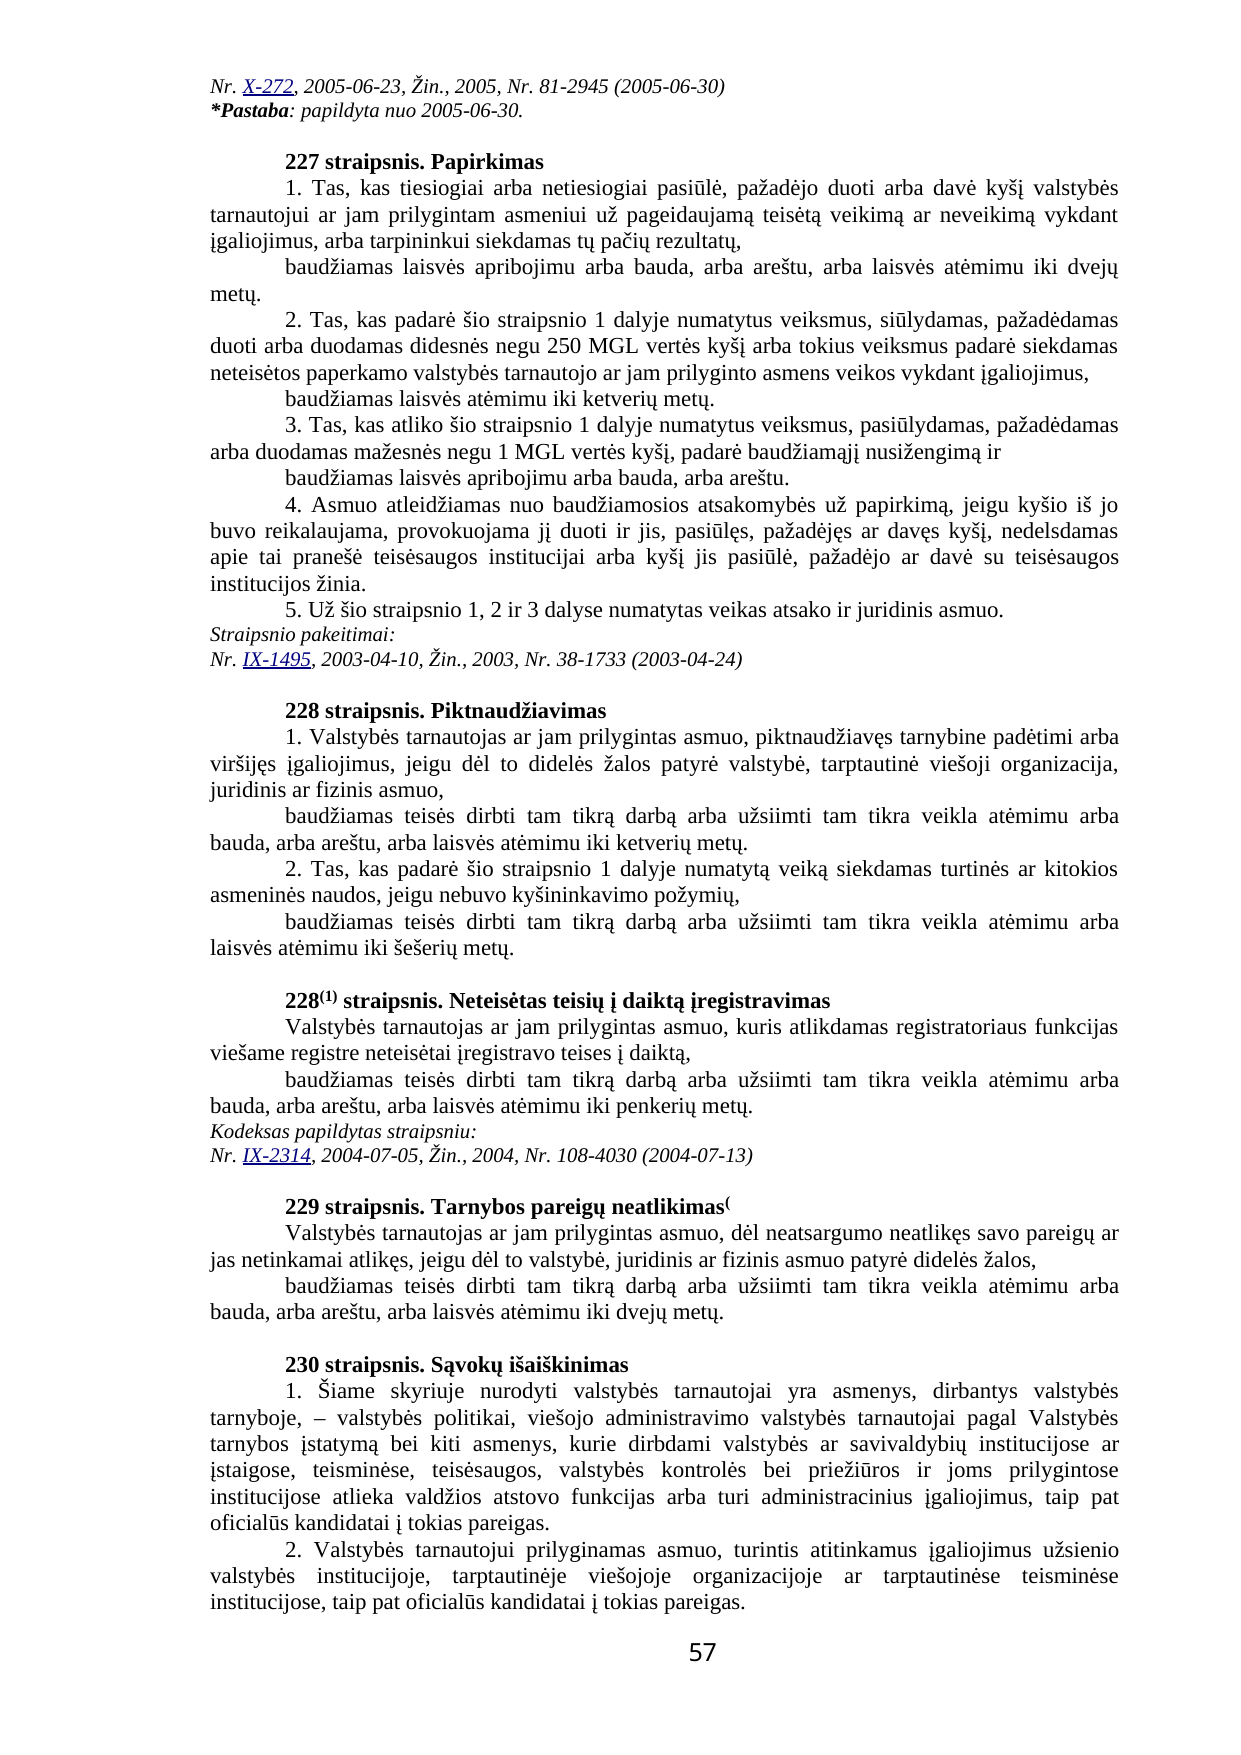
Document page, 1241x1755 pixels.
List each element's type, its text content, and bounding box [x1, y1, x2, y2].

text 2. Tas, kas padarė šio straipsnio 1 dalyje numatytus veiksmus, siūlydamas, pažadėdamas duoti arba duodamas didesnės negu 250 MGL vertės kyšį arba tokius veiksmus padarė siekdamas neteisėtos paperkamo valstybės tarnautojo ar jam prilyginto asmens veikos vykdant įgaliojimus, [210, 306, 1120, 385]
text Nr. IX-2314, 2004-07-05, Žin., 2004, Nr. 108-4030 (2004-07-13) [210, 1143, 1120, 1167]
text baudžiamas laisvės apribojimu arba bauda, arba areštu. [210, 464, 1120, 491]
text 1. Valstybės tarnautojas ar jam prilygintas asmuo, piktnaudžiavęs tarnybine padėtimi arba viršijęs įgaliojimus, jeigu dėl to didelės žalos patyrė valstybė, tarptautinė viešoji organizacija, juridinis ar fizinis asmuo, [210, 723, 1120, 802]
text 229 straipsnis. Tarnybos pareigų neatlikimas( [210, 1193, 1120, 1219]
text 227 straipsnis. Papirkimas [210, 148, 1120, 174]
text baudžiamas teisės dirbti tam tikrą darbą arba užsiimti tam tikra veikla atėmimu arba bauda, arba areštu, arba laisvės atėmimu iki dvejų metų. [210, 1272, 1120, 1325]
text Valstybės tarnautojas ar jam prilygintas asmuo, dėl neatsargumo neatlikęs savo pareigų ar jas netinkamai atlikęs, jeigu dėl to valstybė, juridinis ar fizinis asmuo patyrė didelės žalos, [210, 1219, 1120, 1272]
text 228 straipsnis. Piktnaudžiavimas [210, 697, 1120, 723]
text Nr. IX-1495, 2003-04-10, Žin., 2003, Nr. 38-1733 (2003-04-24) [210, 646, 1120, 671]
text 2. Valstybės tarnautojui prilyginamas asmuo, turintis atitinkamus įgaliojimus užsienio valstybės institucijoje, tarptautinėje viešojoje organizacijoje ar tarptautinėse teisminėse institucijose, taip pat oficialūs kandidatai į tokias pareigas. [210, 1536, 1120, 1615]
text *Pastaba: papildyta nuo 2005-06-30. [210, 98, 1120, 122]
text 4. Asmuo atleidžiamas nuo baudžiamosios atsakomybės už papirkimą, jeigu kyšio iš jo buvo reikalaujama, provokuojama jį duoti ir jis, pasiūlęs, pažadėjęs ar davęs kyšį, nedelsdamas apie tai pranešė teisėsaugos institucijai arba kyšį jis pasiūlė, pažadėjo ar davė su teisėsaugos institucijos žinia. [210, 491, 1120, 596]
text baudžiamas teisės dirbti tam tikrą darbą arba užsiimti tam tikra veikla atėmimu arba bauda, arba areštu, arba laisvės atėmimu iki penkerių metų. [210, 1066, 1120, 1118]
text baudžiamas teisės dirbti tam tikrą darbą arba užsiimti tam tikra veikla atėmimu arba laisvės atėmimu iki šešerių metų. [210, 908, 1120, 960]
text Straipsnio pakeitimai: [210, 622, 1120, 646]
text baudžiamas laisvės atėmimu iki ketverių metų. [210, 385, 1120, 412]
text baudžiamas teisės dirbti tam tikrą darbą arba užsiimti tam tikra veikla atėmimu arba bauda, arba areštu, arba laisvės atėmimu iki ketverių metų. [210, 802, 1120, 855]
text Nr. X-272, 2005-06-23, Žin., 2005, Nr. 81-2945 (2005-06-30) [210, 73, 1120, 98]
text baudžiamas laisvės apribojimu arba bauda, arba areštu, arba laisvės atėmimu iki dvejų metų. [210, 253, 1120, 306]
text Kodeksas papildytas straipsniu: [210, 1118, 1120, 1143]
text 3. Tas, kas atliko šio straipsnio 1 dalyje numatytus veiksmus, pasiūlydamas, pažadėdamas arba duodamas mažesnės negu 1 MGL vertės kyšį, padarė baudžiamąjį nusižengimą ir [210, 412, 1120, 464]
text 1. Tas, kas tiesiogiai arba netiesiogiai pasiūlė, pažadėjo duoti arba davė kyšį valstybės tarnautojui ar jam prilygintam asmeniui už pageidaujamą teisėtą veikimą ar neveikimą vykdant įgaliojimus, arba tarpininkui siekdamas tų pačių rezultatų, [210, 174, 1120, 253]
text 230 straipsnis. Sąvokų išaiškinimas [210, 1351, 1120, 1377]
text 1. Šiame skyriuje nurodyti valstybės tarnautojai yra asmenys, dirbantys valstybės tarnyboje, – valstybės politikai, viešojo administravimo valstybės tarnautojai pagal Valstybės tarnybos įstatymą bei kiti asmenys, kurie dirbdami valstybės ar savivaldybių institucijose ar įstaigose, teisminėse, teisėsaugos, valstybės kontrolės bei priežiūros ir joms prilygintose institucijose atlieka valdžios atstovo funkcijas arba turi administracinius įgaliojimus, taip pat oficialūs kandidatai į tokias pareigas. [210, 1377, 1120, 1536]
text Valstybės tarnautojas ar jam prilygintas asmuo, kuris atlikdamas registratoriaus funkcijas viešame registre neteisėtai įregistravo teises į daiktą, [210, 1013, 1120, 1066]
text 5. Už šio straipsnio 1, 2 ir 3 dalyse numatytas veikas atsako ir juridinis asmuo. [210, 596, 1120, 622]
text 228(1) straipsnis. Neteisėtas teisių į daiktą įregistravimas [210, 987, 1120, 1013]
text 2. Tas, kas padarė šio straipsnio 1 dalyje numatytą veiką siekdamas turtinės ar kitokios asmeninės naudos, jeigu nebuvo kyšininkavimo požymių, [210, 855, 1120, 908]
